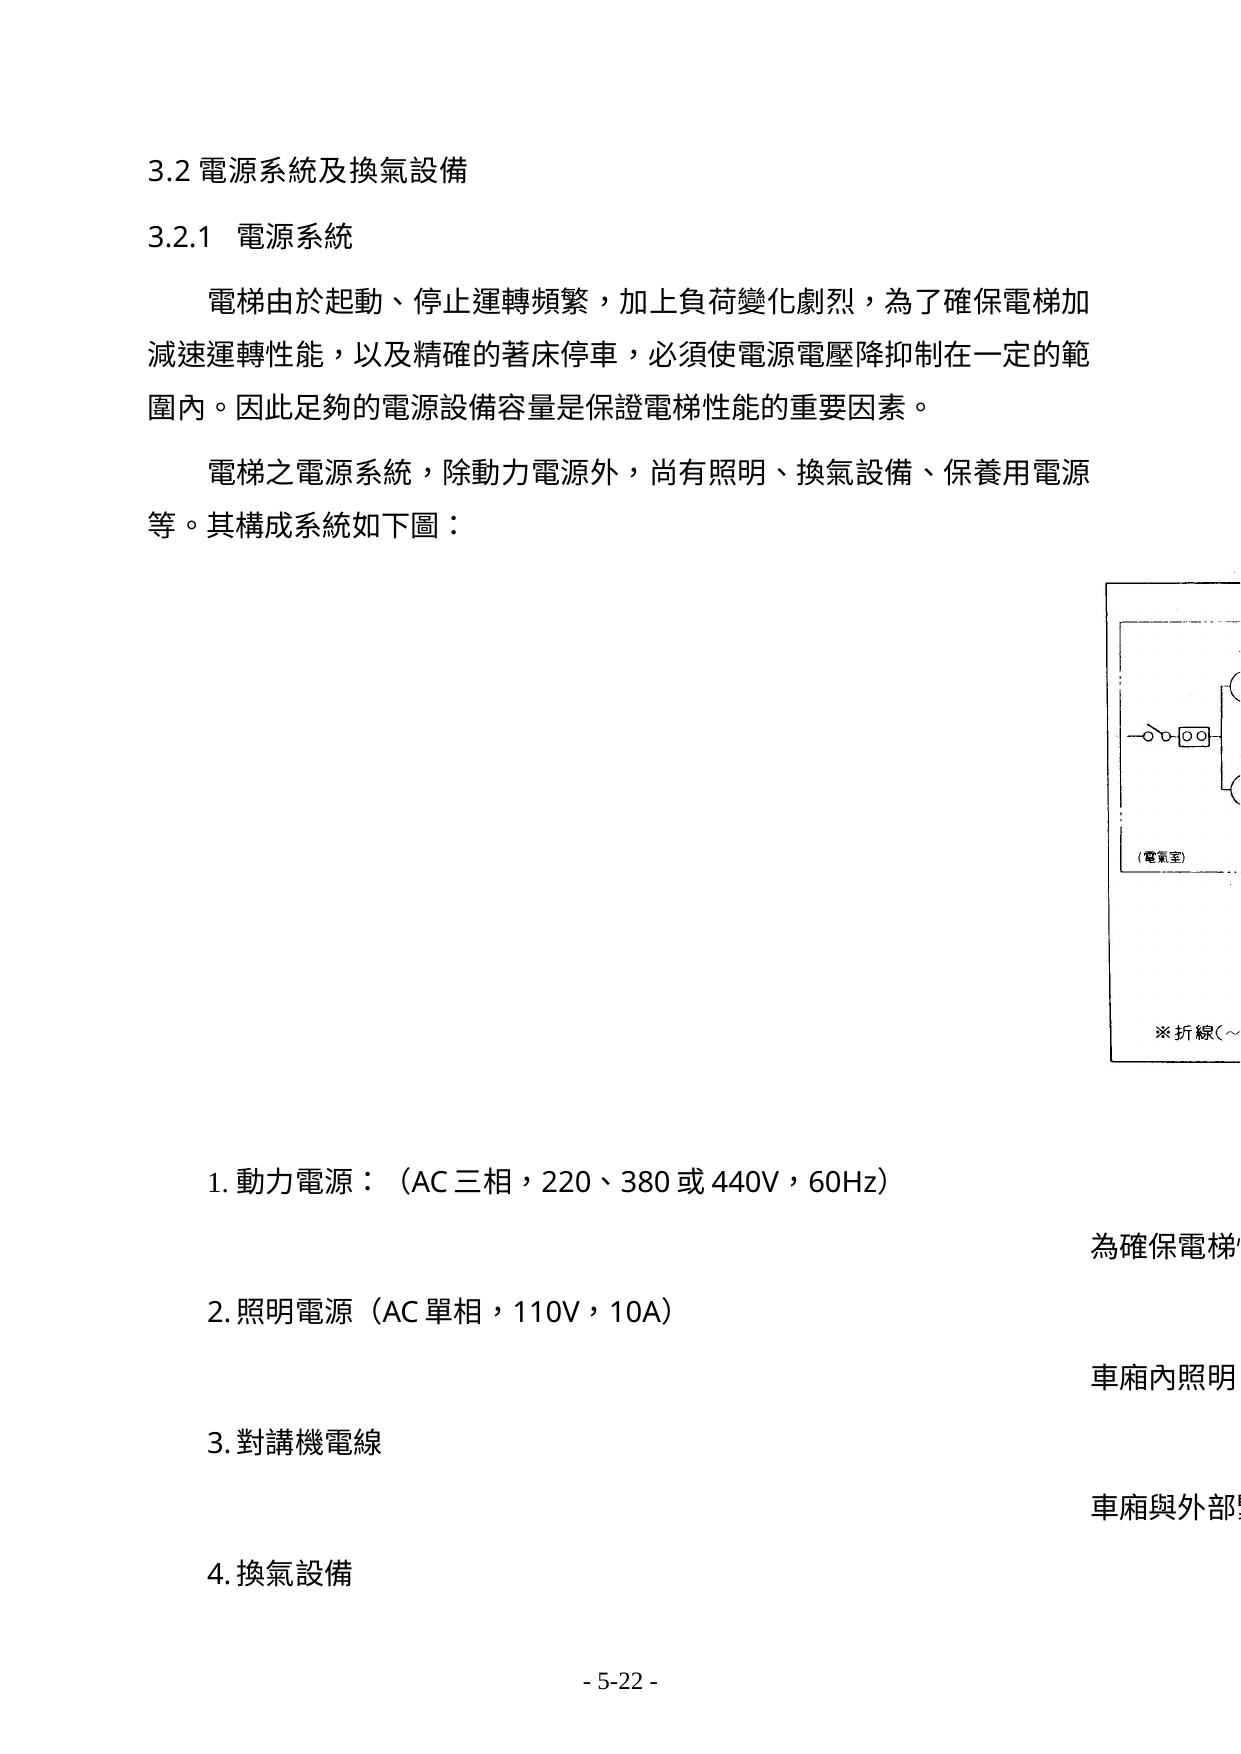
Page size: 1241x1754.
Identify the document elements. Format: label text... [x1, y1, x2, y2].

subtitle 3.2電源系統及換氣設備 [148, 148, 1092, 190]
subtitle 3.2.1 電源系統 [148, 213, 1092, 256]
subtitle 動力電源：（AC三相，220、380或440V，60Hz） [207, 1158, 1092, 1201]
text 車廂內照明、指示裝置點燈、車廂上保養作業時使用。 [1090, 1354, 1240, 1397]
subtitle 換氣設備 [207, 1551, 1092, 1593]
text 為確保電梯性能，請依照設計公司提供之資料，依機種別設置適當的電源設備容量，電梯機械室內控制盤受電端電壓變動率維持在10%以內。 [1090, 1223, 1240, 1266]
text 車廂與外部緊急聯絡用之通話設備。由大樓管理室至電梯機械室之配管，配線(除外工程)，標準每台六條配線。對講機設置之位置，應於計畫時即決定。 [1090, 1485, 1240, 1527]
subtitle 對講機電線 [207, 1420, 1092, 1462]
text 電梯之電源系統，除動力電源外，尚有照明、換氣設備、保養用電源等。其構成系統如下圖： [148, 449, 1092, 544]
text 電梯由於起動、停止運轉頻繁，加上負荷變化劇烈，為了確保電梯加減速運轉性能，以及精確的著床停車，必須使電源電壓降抑制在一定的範圍內。因此足夠的電源設備容量是保證電梯性能的重要因素。 [148, 278, 1092, 426]
subtitle 照明電源（AC單相，110V，10A） [207, 1289, 1092, 1331]
picture [1092, 567, 1241, 1076]
